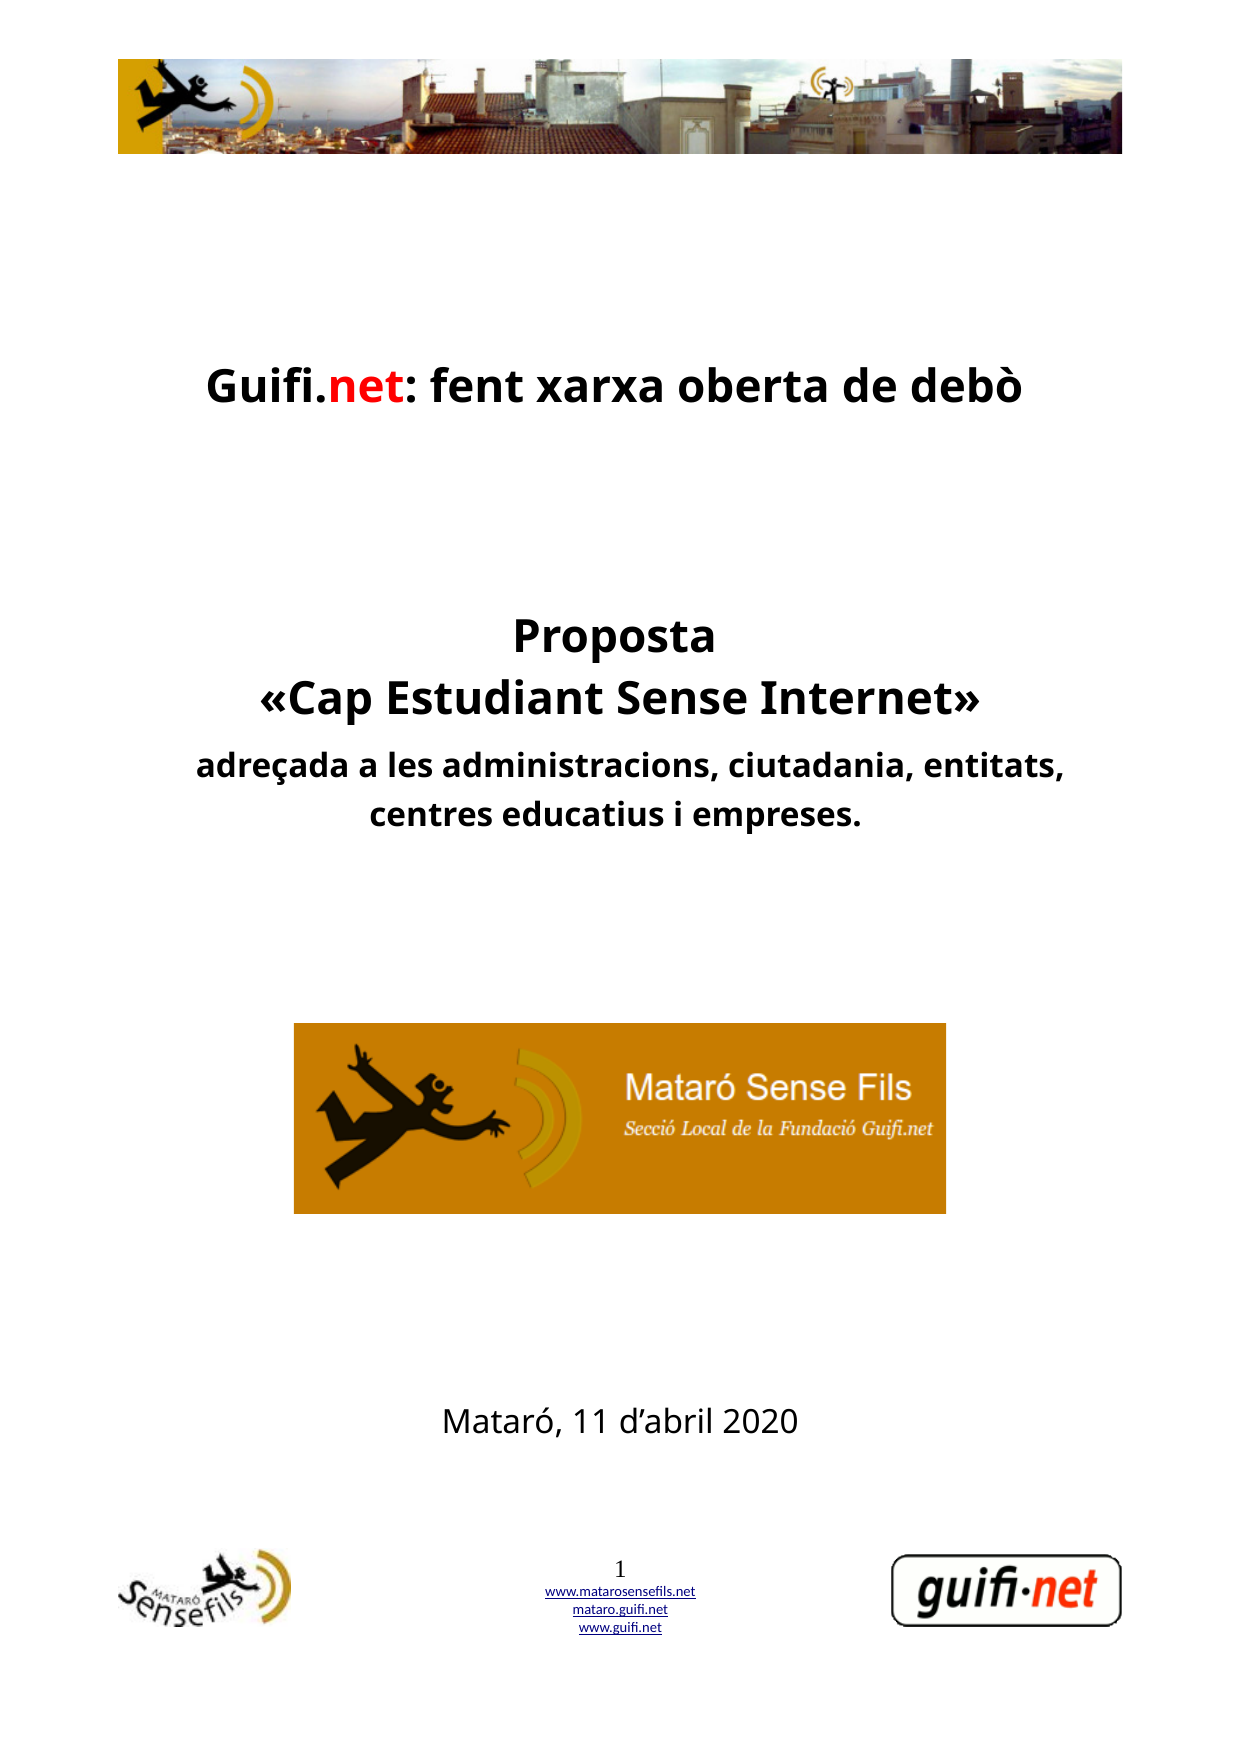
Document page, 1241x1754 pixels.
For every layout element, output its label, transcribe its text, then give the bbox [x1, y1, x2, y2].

text adreçada a les administracions, ciutadania, entitats, centres educatius i empreses. [118, 728, 1122, 836]
picture [293, 1023, 947, 1214]
text Guifi.net: fent xarxa oberta de debò [118, 354, 1122, 416]
picture [118, 1548, 291, 1627]
text Mataró, 11 d’abril 2020 [118, 1397, 1122, 1443]
picture [890, 1554, 1122, 1627]
text «Cap Estudiant Sense Internet» [118, 666, 1122, 728]
text Proposta [118, 603, 1122, 666]
picture [118, 59, 1123, 154]
